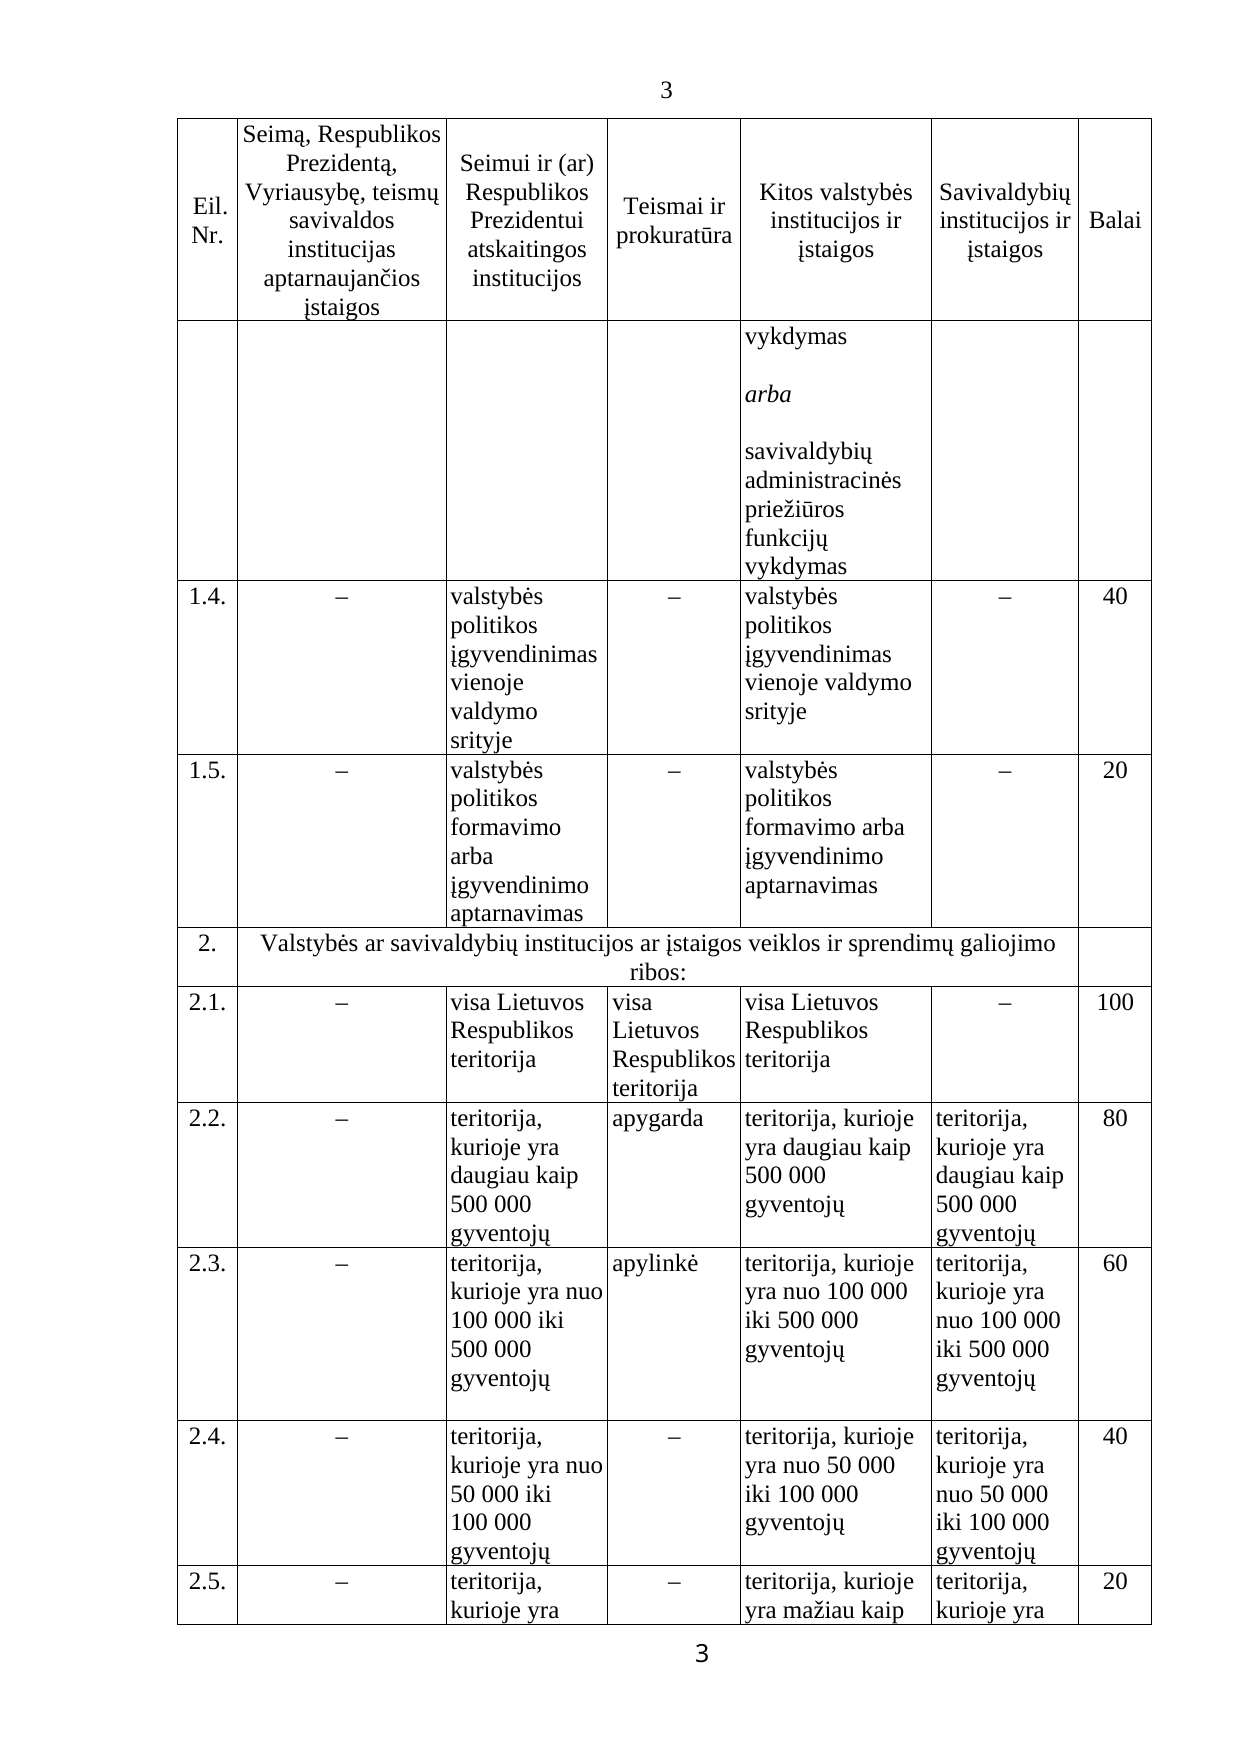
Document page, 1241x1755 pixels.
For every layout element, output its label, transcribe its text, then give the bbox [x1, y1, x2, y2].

table_cell [932, 321, 1078, 580]
table_header Eil. Nr. [178, 119, 237, 320]
table_cell vykdymas arba savivaldybių administracinės priežiūros funkcijų vykdymas [741, 321, 931, 580]
table_cell – [238, 755, 446, 927]
table_cell [178, 321, 237, 580]
table_header Seimą, Respublikos Prezidentą, Vyriausybę, teismų savivaldos institucijas aptarnaujančios įstaigos [238, 119, 446, 320]
table_cell – [608, 581, 740, 754]
table_cell 60 [1079, 1248, 1151, 1420]
table_cell valstybės politikos įgyvendinimas vienoje valdymo srityje [447, 581, 607, 754]
table_cell – [238, 1566, 446, 1623]
table_cell – [932, 581, 1078, 754]
table_cell teritorija, kurioje yra [932, 1566, 1078, 1623]
table_header Savivaldybių institucijos ir įstaigos [932, 119, 1078, 320]
table_cell 2.1. [178, 987, 237, 1102]
table_cell – [608, 1421, 740, 1565]
table_cell – [932, 987, 1078, 1102]
table_cell Valstybės ar savivaldybių institucijos ar įstaigos veiklos ir sprendimų galiojimo ribos: [238, 928, 1078, 986]
table_cell visa Lietuvos Respublikos teritorija [447, 987, 607, 1102]
table_cell 20 [1079, 1566, 1151, 1623]
table_cell 2.5. [178, 1566, 237, 1623]
table_cell [608, 321, 740, 580]
table_header Balai [1079, 119, 1151, 320]
table_cell [447, 321, 607, 580]
table_cell 40 [1079, 1421, 1151, 1565]
table_cell 2. [178, 928, 237, 986]
table_cell 20 [1079, 755, 1151, 927]
table_cell teritorija, kurioje yra daugiau kaip 500 000 gyventojų [932, 1103, 1078, 1247]
table_cell teritorija, kurioje yra nuo 50 000 iki 100 000 gyventojų [932, 1421, 1078, 1565]
table_header Kitos valstybės institucijos ir įstaigos [741, 119, 931, 320]
table_cell 80 [1079, 1103, 1151, 1247]
table_cell 2.2. [178, 1103, 237, 1247]
table_cell [1079, 928, 1151, 986]
table_cell 2.4. [178, 1421, 237, 1565]
table_cell teritorija, kurioje yra nuo 100 000 iki 500 000 gyventojų [447, 1248, 607, 1420]
table_cell valstybės politikos įgyvendinimas vienoje valdymo srityje [741, 581, 931, 754]
table_cell 1.4. [178, 581, 237, 754]
table_cell apygarda [608, 1103, 740, 1247]
table_cell apylinkė [608, 1248, 740, 1420]
table_cell visa Lietuvos Respublikos teritorija [608, 987, 740, 1102]
table_cell teritorija, kurioje yra daugiau kaip 500 000 gyventojų [447, 1103, 607, 1247]
table_cell – [238, 1421, 446, 1565]
table_cell 100 [1079, 987, 1151, 1102]
table_cell [238, 321, 446, 580]
table_cell teritorija, kurioje yra mažiau kaip [741, 1566, 931, 1623]
table_cell 40 [1079, 581, 1151, 754]
table_header Seimui ir (ar) Respublikos Prezidentui atskaitingos institucijos [447, 119, 607, 320]
table_header Teismai ir prokuratūra [608, 119, 740, 320]
table_cell – [238, 581, 446, 754]
table_cell – [608, 755, 740, 927]
table_cell – [238, 987, 446, 1102]
table_cell – [238, 1248, 446, 1420]
table_cell – [932, 755, 1078, 927]
table_cell teritorija, kurioje yra nuo 100 000 iki 500 000 gyventojų [741, 1248, 931, 1420]
table_cell 2.3. [178, 1248, 237, 1420]
table_cell teritorija, kurioje yra nuo 50 000 iki 100 000 gyventojų [447, 1421, 607, 1565]
table_cell valstybės politikos formavimo arba įgyvendinimo aptarnavimas [447, 755, 607, 927]
table_cell teritorija, kurioje yra nuo 50 000 iki 100 000 gyventojų [741, 1421, 931, 1565]
table_cell visa Lietuvos Respublikos teritorija [741, 987, 931, 1102]
table_cell [1079, 321, 1151, 580]
table_cell – [608, 1566, 740, 1623]
table_cell teritorija, kurioje yra nuo 100 000 iki 500 000 gyventojų [932, 1248, 1078, 1420]
table_cell – [238, 1103, 446, 1247]
table_cell 1.5. [178, 755, 237, 927]
table_cell teritorija, kurioje yra daugiau kaip 500 000 gyventojų [741, 1103, 931, 1247]
table_cell valstybės politikos formavimo arba įgyvendinimo aptarnavimas [741, 755, 931, 927]
table_cell teritorija, kurioje yra [447, 1566, 607, 1623]
